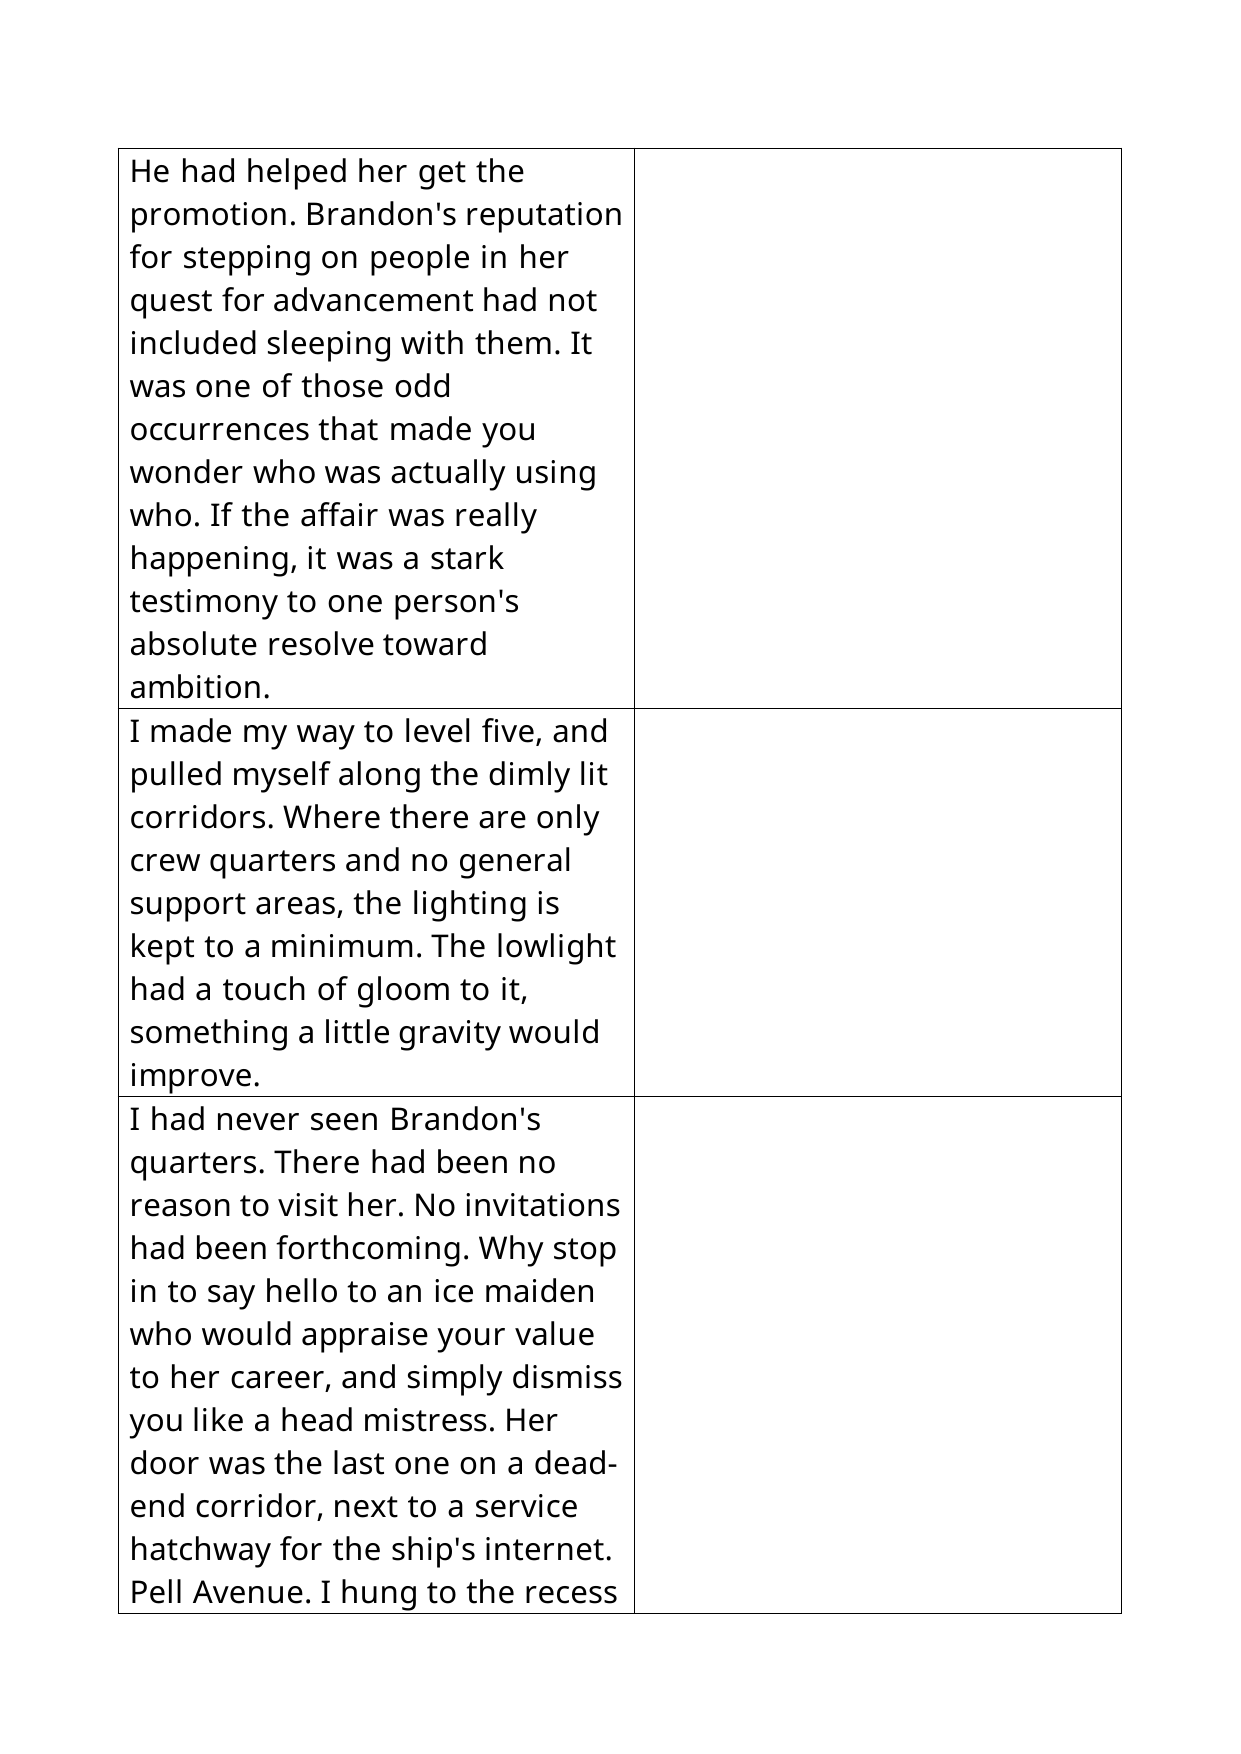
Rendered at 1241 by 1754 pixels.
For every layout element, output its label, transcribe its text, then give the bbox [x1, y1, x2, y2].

table_cell [635, 149, 1121, 708]
table_cell I made my way to level five, and pulled myself along the dimly lit corridors. Where there are only crew quarters and no general support areas, the lighting is kept to a minimum. The lowlight had a touch of gloom to it, something a little gravity would improve. [119, 709, 634, 1096]
table_cell He had helped her get the promotion. Brandon's reputation for stepping on people in her quest for advancement had not included sleeping with them. It was one of those odd occurrences that made you wonder who was actually using who. If the affair was really happening, it was a stark testimony to one person's absolute resolve toward ambition. [119, 149, 634, 708]
table_cell I had never seen Brandon's quarters. There had been no reason to visit her. No invitations had been forthcoming. Why stop in to say hello to an ice maiden who would appraise your value to her career, and simply dismiss you like a head mistress. Her door was the last one on a dead- end corridor, next to a service hatchway for the ship's internet. Pell Avenue. I hung to the recess [119, 1097, 634, 1613]
table_cell [635, 709, 1121, 1096]
table_cell [635, 1097, 1121, 1613]
